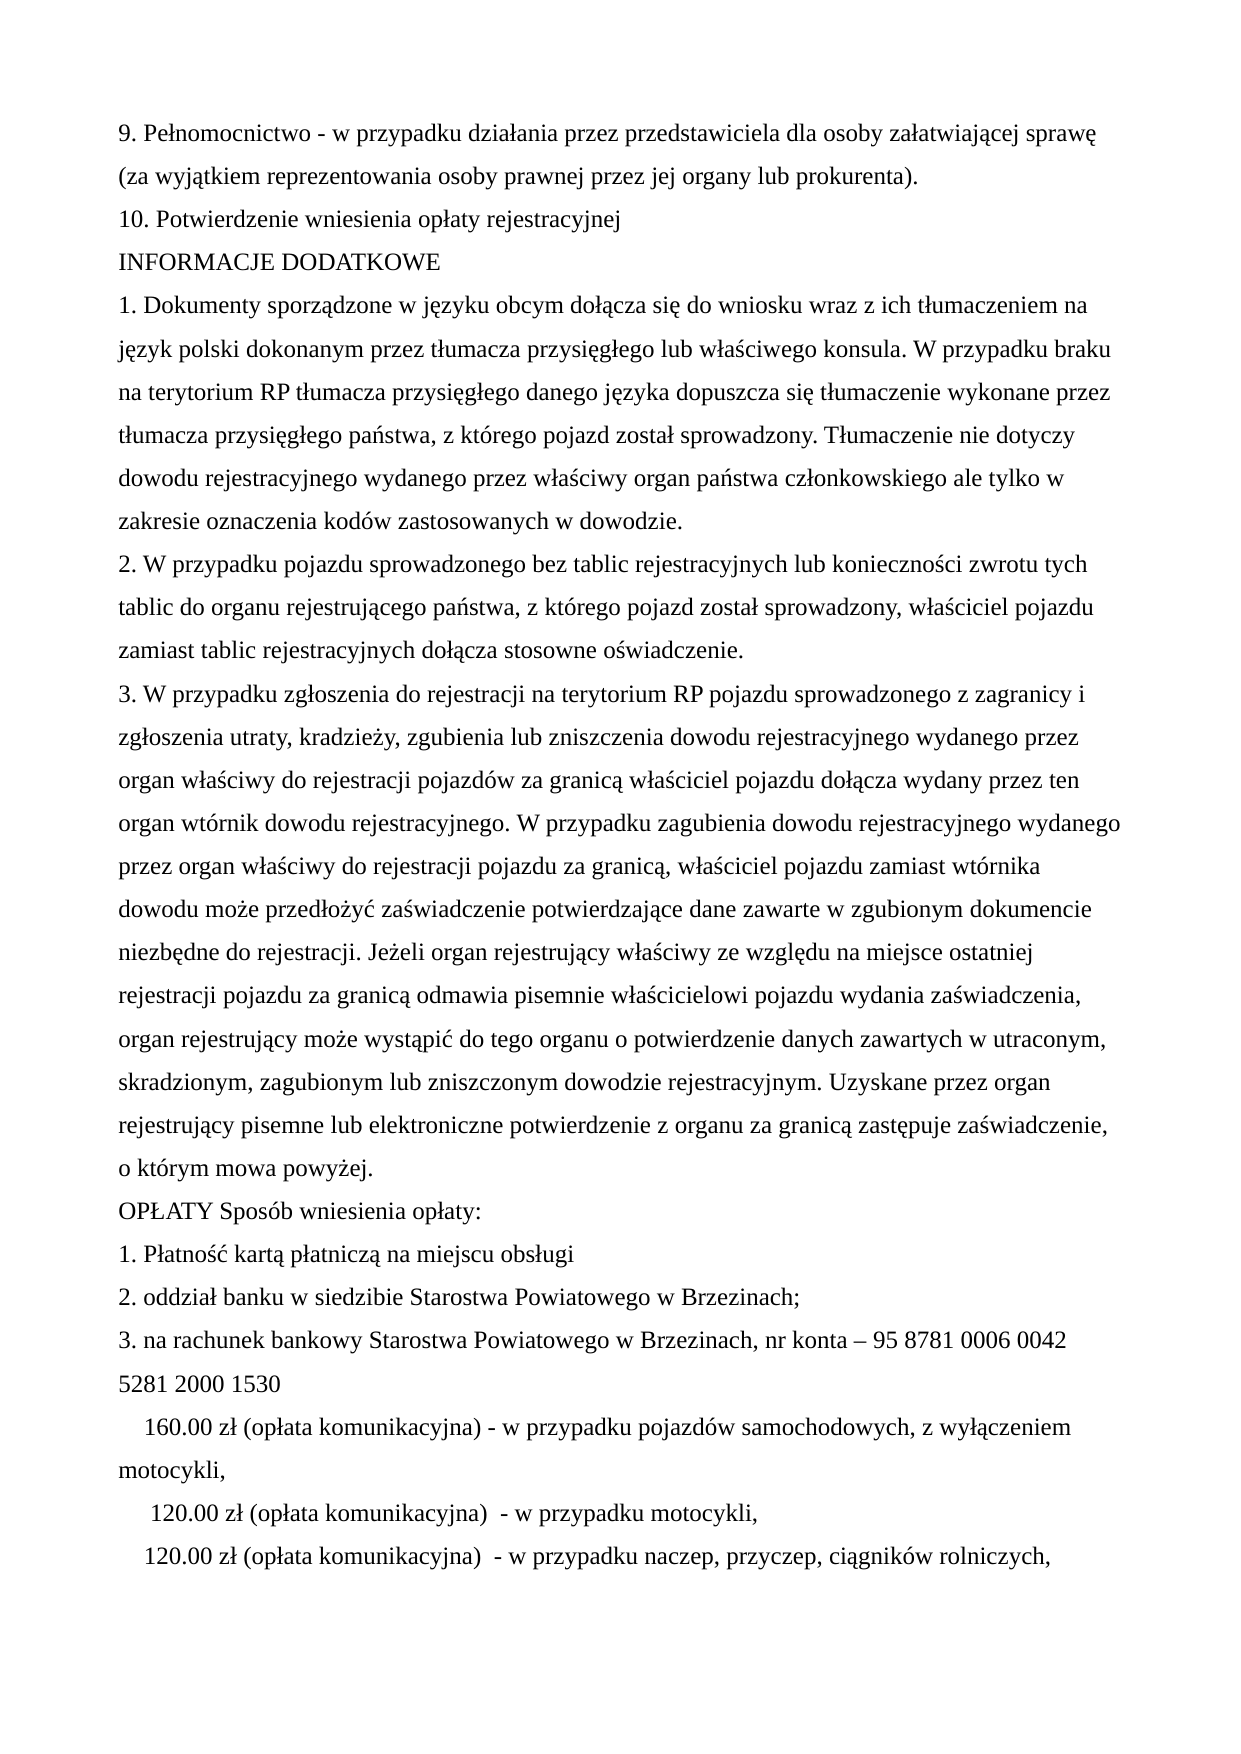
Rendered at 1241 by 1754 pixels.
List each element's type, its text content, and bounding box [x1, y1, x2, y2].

text 2. W przypadku pojazdu sprowadzonego bez tablic rejestracyjnych lub konieczności zwrotu tych tablic do organu rejestrującego państwa, z którego pojazd został sprowadzony, właściciel pojazdu zamiast tablic rejestracyjnych dołącza stosowne oświadczenie. [118, 549, 1122, 664]
text  160.00 zł (opłata komunikacyjna) - w przypadku pojazdów samochodowych, z wyłączeniem motocykli, [118, 1412, 1122, 1484]
text 1. Dokumenty sporządzone w języku obcym dołącza się do wniosku wraz z ich tłumaczeniem na język polski dokonanym przez tłumacza przysięgłego lub właściwego konsula. W przypadku braku na terytorium RP tłumacza przysięgłego danego języka dopuszcza się tłumaczenie wykonane przez tłumacza przysięgłego państwa, z którego pojazd został sprowadzony. Tłumaczenie nie dotyczy dowodu rejestracyjnego wydanego przez właściwy organ państwa członkowskiego ale tylko w zakresie oznaczenia kodów zastosowanych w dowodzie. [118, 291, 1122, 535]
text OPŁATY Sposób wniesienia opłaty: [118, 1196, 1122, 1225]
text 9. Pełnomocnictwo - w przypadku działania przez przedstawiciela dla osoby załatwiającej sprawę (za wyjątkiem reprezentowania osoby prawnej przez jej organy lub prokurenta). [118, 118, 1122, 190]
text INFORMACJE DODATKOWE [118, 247, 1122, 276]
text 3. W przypadku zgłoszenia do rejestracji na terytorium RP pojazdu sprowadzonego z zagranicy i zgłoszenia utraty, kradzieży, zgubienia lub zniszczenia dowodu rejestracyjnego wydanego przez organ właściwy do rejestracji pojazdów za granicą właściciel pojazdu dołącza wydany przez ten organ wtórnik dowodu rejestracyjnego. W przypadku zagubienia dowodu rejestracyjnego wydanego przez organ właściwy do rejestracji pojazdu za granicą, właściciel pojazdu zamiast wtórnika dowodu może przedłożyć zaświadczenie potwierdzające dane zawarte w zgubionym dokumencie niezbędne do rejestracji. Jeżeli organ rejestrujący właściwy ze względu na miejsce ostatniej rejestracji pojazdu za granicą odmawia pisemnie właścicielowi pojazdu wydania zaświadczenia, organ rejestrujący może wystąpić do tego organu o potwierdzenie danych zawartych w utraconym, skradzionym, zagubionym lub zniszczonym dowodzie rejestracyjnym. Uzyskane przez organ rejestrujący pisemne lub elektroniczne potwierdzenie z organu za granicą zastępuje zaświadczenie, o którym mowa powyżej. [118, 679, 1122, 1182]
text 10. Potwierdzenie wniesienia opłaty rejestracyjnej [118, 204, 1122, 233]
text 1. Płatność kartą płatniczą na miejscu obsługi [118, 1239, 1122, 1268]
text 2. oddział banku w siedzibie Starostwa Powiatowego w Brzezinach; [118, 1282, 1122, 1311]
text 3. na rachunek bankowy Starostwa Powiatowego w Brzezinach, nr konta – 95 8781 0006 0042 5281 2000 1530 [118, 1326, 1122, 1397]
text  120.00 zł (opłata komunikacyjna) - w przypadku motocykli, [118, 1498, 1122, 1527]
text  120.00 zł (opłata komunikacyjna) - w przypadku naczep, przyczep, ciągników rolniczych, [118, 1541, 1122, 1570]
